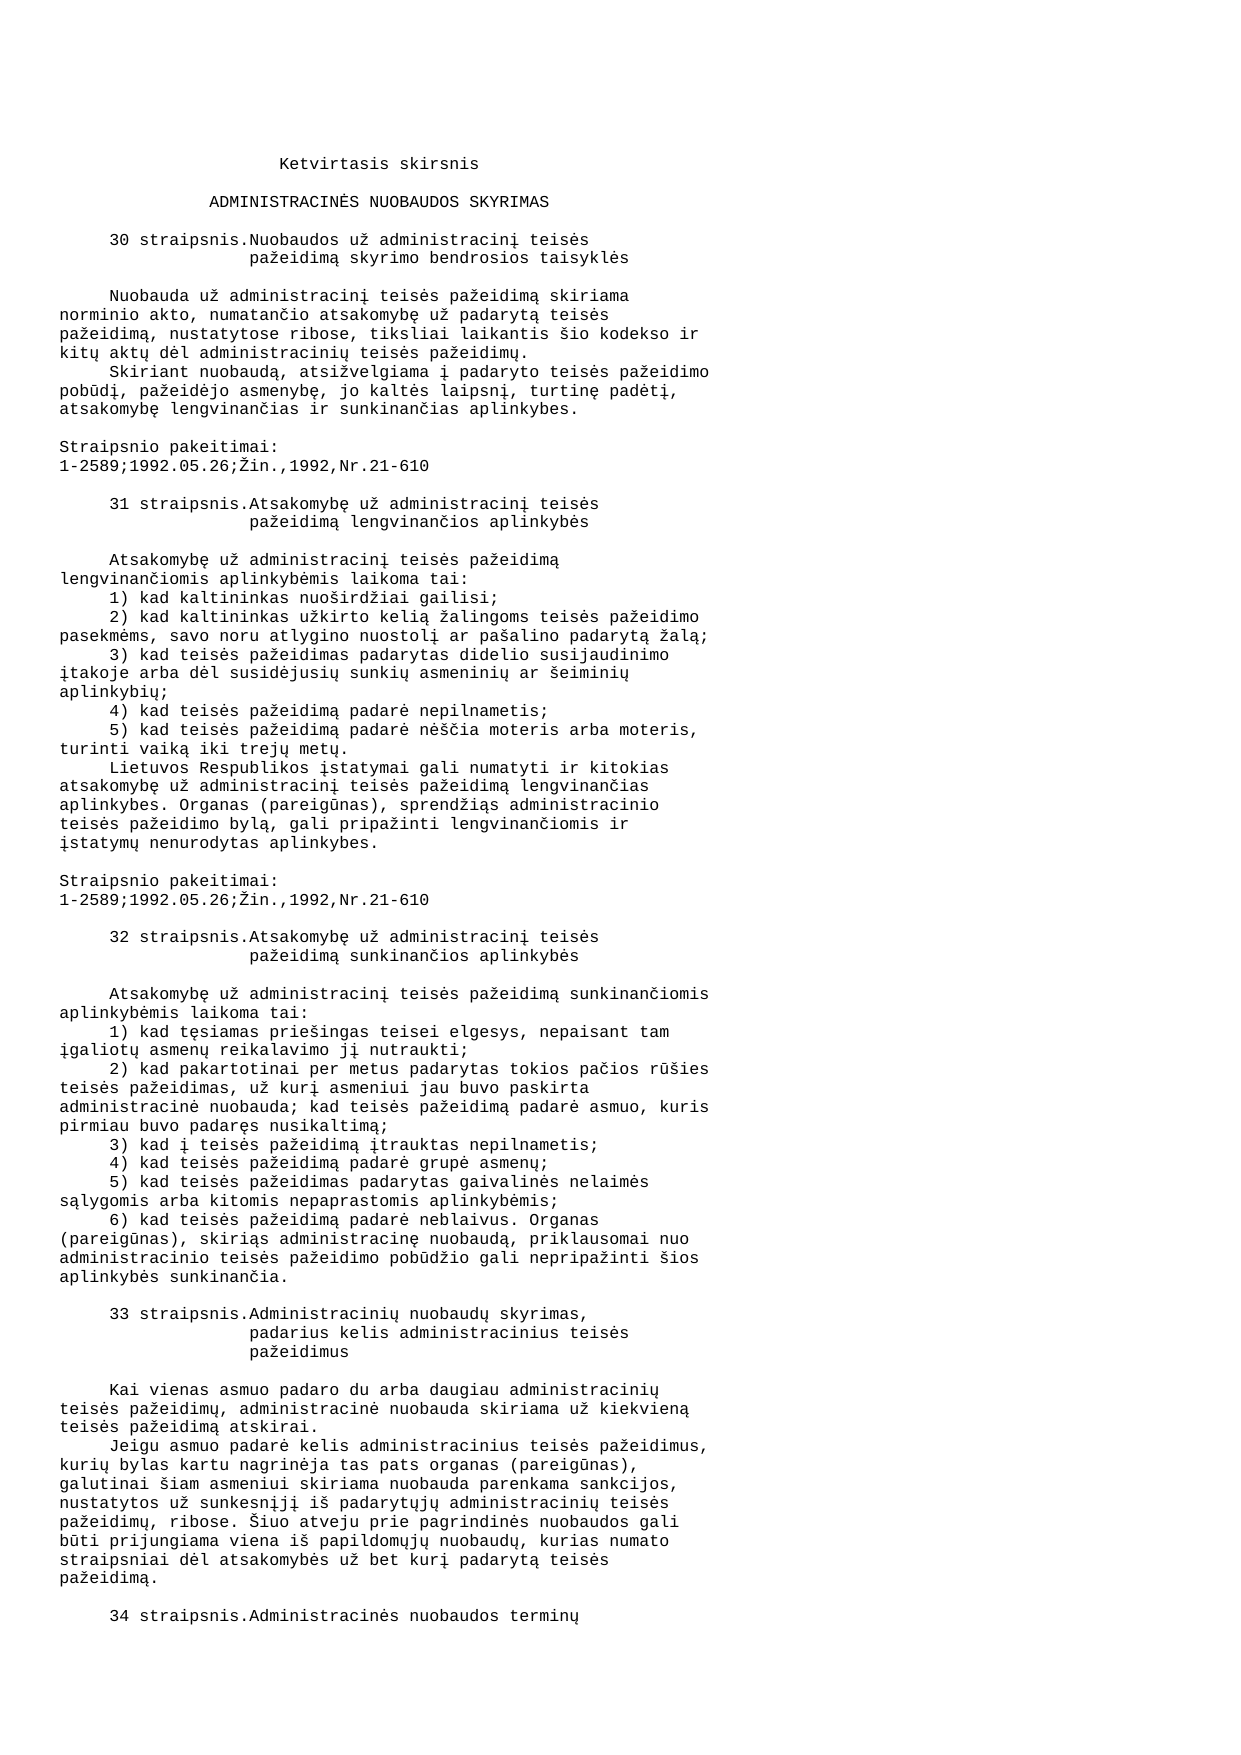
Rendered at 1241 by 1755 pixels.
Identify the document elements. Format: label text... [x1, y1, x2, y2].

text 6) kad teisės pažeidimą padarė neblaivus. Organas [59, 1212, 1122, 1231]
text kurių bylas kartu nagrinėja tas pats organas (pareigūnas), [59, 1457, 1122, 1476]
text pobūdį, pažeidėjo asmenybę, jo kaltės laipsnį, turtinę padėtį, [59, 382, 1122, 401]
text Jeigu asmuo padarė kelis administracinius teisės pažeidimus, [59, 1438, 1122, 1457]
text aplinkybių; [59, 684, 1122, 703]
text padarius kelis administracinius teisės [59, 1325, 1122, 1344]
text teisės pažeidimų, administracinė nuobauda skiriama už kiekvieną [59, 1400, 1122, 1419]
text sąlygomis arba kitomis nepaprastomis aplinkybėmis; [59, 1193, 1122, 1212]
text pažeidimą skyrimo bendrosios taisyklės [59, 250, 1122, 269]
text turinti vaiką iki trejų metų. [59, 740, 1122, 759]
text teisės pažeidimą atskirai. [59, 1419, 1122, 1438]
text 5) kad teisės pažeidimas padarytas gaivalinės nelaimės [59, 1174, 1122, 1193]
text galutinai šiam asmeniui skiriama nuobauda parenkama sankcijos, [59, 1476, 1122, 1494]
text administracinio teisės pažeidimo pobūdžio gali nepripažinti šios [59, 1249, 1122, 1268]
text 1-2589;1992.05.26;Žin.,1992,Nr.21-610 [59, 457, 1122, 476]
text Straipsnio pakeitimai: [59, 872, 1122, 891]
text 33 straipsnis.Administracinių nuobaudų skyrimas, [59, 1306, 1122, 1325]
text lengvinančiomis aplinkybėmis laikoma tai: [59, 571, 1122, 589]
text 4) kad teisės pažeidimą padarė grupė asmenų; [59, 1155, 1122, 1174]
text 31 straipsnis.Atsakomybę už administracinį teisės [59, 495, 1122, 514]
text 30 straipsnis.Nuobaudos už administracinį teisės [59, 231, 1122, 250]
text Lietuvos Respublikos įstatymai gali numatyti ir kitokias [59, 759, 1122, 778]
text teisės pažeidimo bylą, gali pripažinti lengvinančiomis ir [59, 816, 1122, 834]
text Nuobauda už administracinį teisės pažeidimą skiriama [59, 288, 1122, 307]
text pažeidimą, nustatytose ribose, tiksliai laikantis šio kodekso ir [59, 326, 1122, 344]
text atsakomybę lengvinančias ir sunkinančias aplinkybes. [59, 401, 1122, 420]
text aplinkybes. Organas (pareigūnas), sprendžiąs administracinio [59, 797, 1122, 816]
text 2) kad pakartotinai per metus padarytas tokios pačios rūšies [59, 1061, 1122, 1080]
text įtakoje arba dėl susidėjusių sunkių asmeninių ar šeiminių [59, 665, 1122, 684]
text pažeidimus [59, 1344, 1122, 1362]
text 2) kad kaltininkas užkirto kelią žalingoms teisės pažeidimo [59, 608, 1122, 627]
text 1) kad tęsiamas priešingas teisei elgesys, nepaisant tam [59, 1023, 1122, 1042]
text teisės pažeidimas, už kurį asmeniui jau buvo paskirta [59, 1080, 1122, 1098]
text 32 straipsnis.Atsakomybę už administracinį teisės [59, 929, 1122, 948]
text Straipsnio pakeitimai: [59, 439, 1122, 457]
text aplinkybėmis laikoma tai: [59, 1004, 1122, 1023]
text ADMINISTRACINĖS NUOBAUDOS SKYRIMAS [59, 193, 1122, 212]
text Atsakomybę už administracinį teisės pažeidimą [59, 552, 1122, 571]
text pažeidimą lengvinančios aplinkybės [59, 514, 1122, 533]
text nustatytos už sunkesnįjį iš padarytųjų administracinių teisės [59, 1494, 1122, 1513]
text 3) kad teisės pažeidimas padarytas didelio susijaudinimo [59, 646, 1122, 665]
text kitų aktų dėl administracinių teisės pažeidimų. [59, 344, 1122, 363]
text 5) kad teisės pažeidimą padarė nėščia moteris arba moteris, [59, 721, 1122, 740]
text aplinkybės sunkinančia. [59, 1268, 1122, 1287]
text 3) kad į teisės pažeidimą įtrauktas nepilnametis; [59, 1136, 1122, 1155]
text įstatymų nenurodytas aplinkybes. [59, 834, 1122, 853]
text pažeidimų, ribose. Šiuo atveju prie pagrindinės nuobaudos gali [59, 1513, 1122, 1532]
text 4) kad teisės pažeidimą padarė nepilnametis; [59, 703, 1122, 721]
text straipsniai dėl atsakomybės už bet kurį padarytą teisės [59, 1551, 1122, 1570]
text atsakomybę už administracinį teisės pažeidimą lengvinančias [59, 778, 1122, 797]
text Kai vienas asmuo padaro du arba daugiau administracinių [59, 1381, 1122, 1400]
text Skiriant nuobaudą, atsižvelgiama į padaryto teisės pažeidimo [59, 363, 1122, 382]
text įgaliotų asmenų reikalavimo jį nutraukti; [59, 1042, 1122, 1061]
text 1) kad kaltininkas nuoširdžiai gailisi; [59, 589, 1122, 608]
text pasekmėms, savo noru atlygino nuostolį ar pašalino padarytą žalą; [59, 627, 1122, 646]
text Ketvirtasis skirsnis [59, 156, 1122, 175]
text 1-2589;1992.05.26;Žin.,1992,Nr.21-610 [59, 891, 1122, 910]
text Atsakomybę už administracinį teisės pažeidimą sunkinančiomis [59, 985, 1122, 1004]
text būti prijungiama viena iš papildomųjų nuobaudų, kurias numato [59, 1532, 1122, 1551]
text administracinė nuobauda; kad teisės pažeidimą padarė asmuo, kuris [59, 1098, 1122, 1117]
text 34 straipsnis.Administracinės nuobaudos terminų [59, 1608, 1122, 1626]
text pirmiau buvo padaręs nusikaltimą; [59, 1117, 1122, 1136]
text norminio akto, numatančio atsakomybę už padarytą teisės [59, 307, 1122, 326]
text pažeidimą. [59, 1570, 1122, 1589]
text pažeidimą sunkinančios aplinkybės [59, 948, 1122, 967]
text (pareigūnas), skiriąs administracinę nuobaudą, priklausomai nuo [59, 1231, 1122, 1249]
